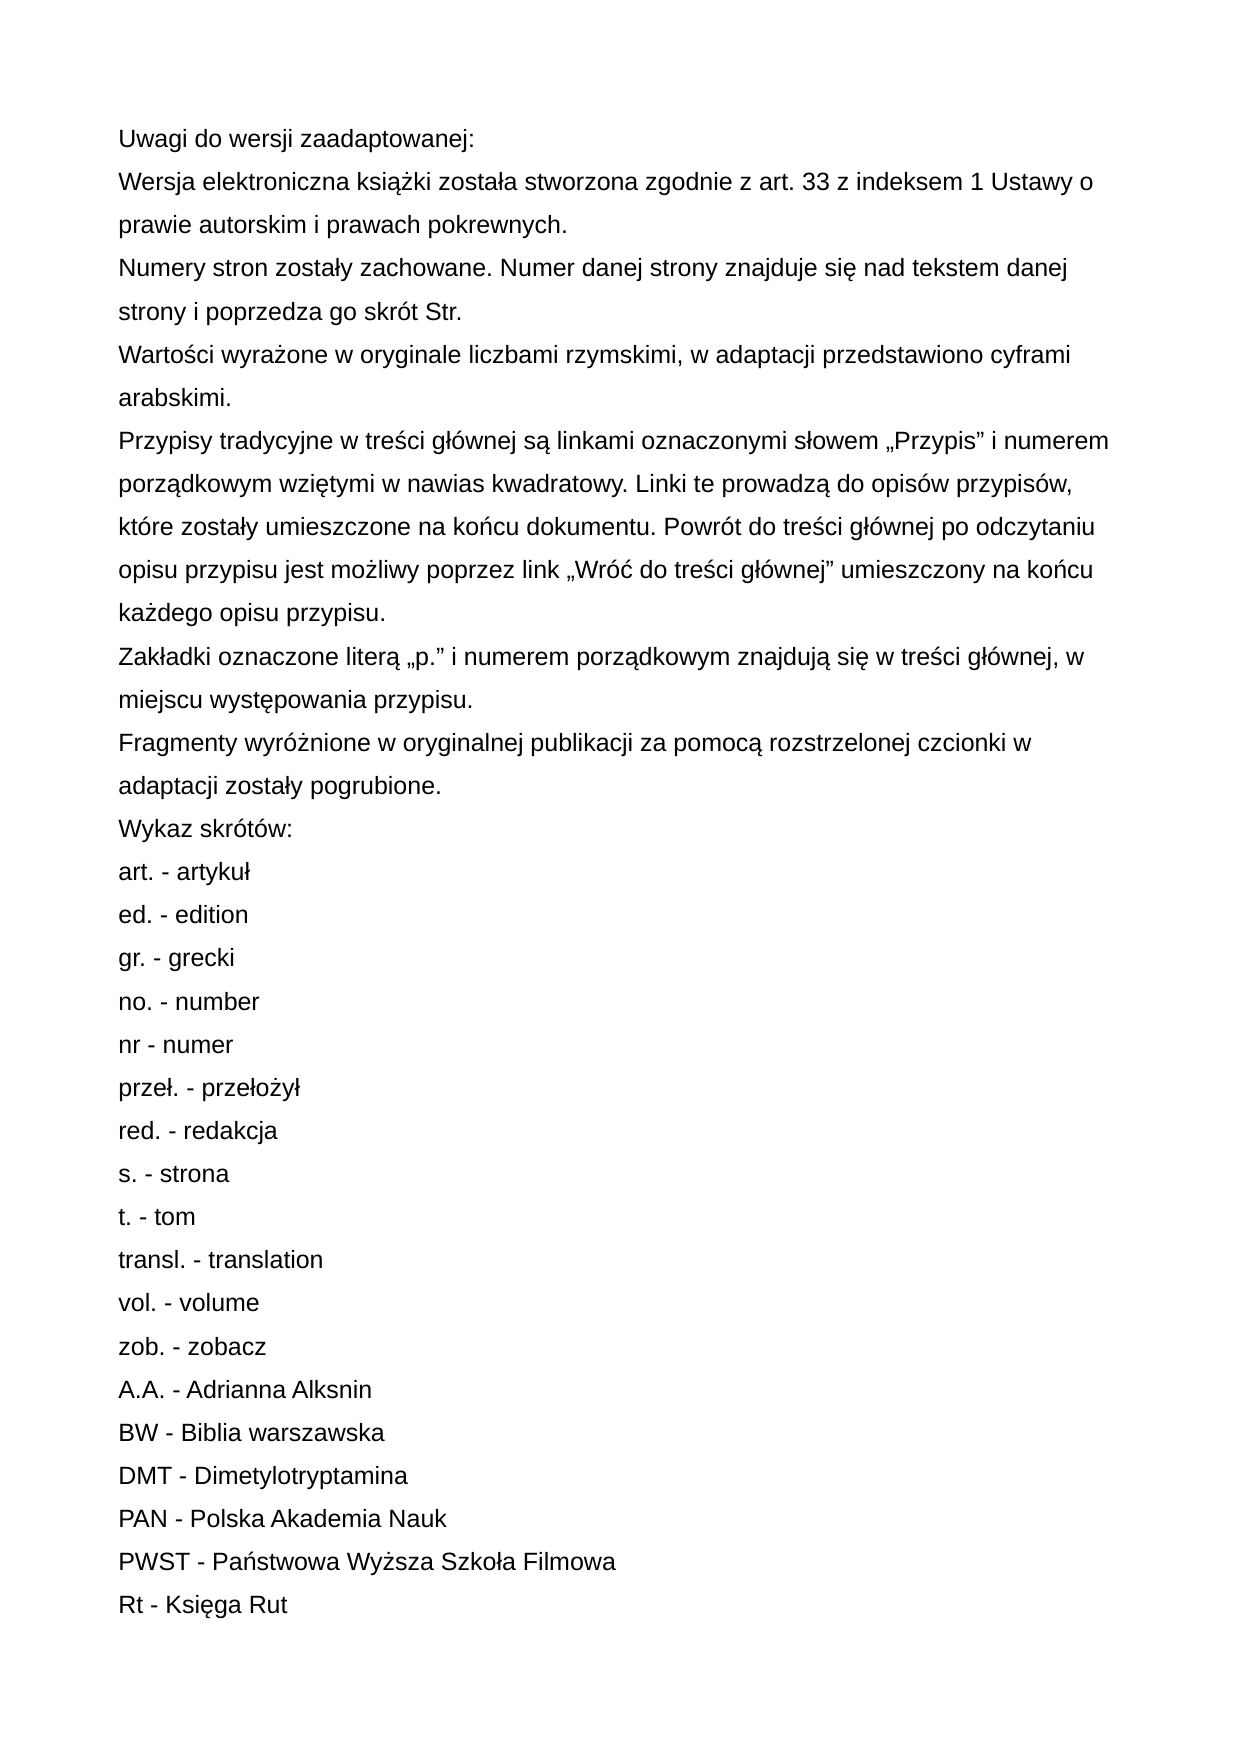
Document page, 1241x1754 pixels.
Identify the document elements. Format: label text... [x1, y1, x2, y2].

text PAN - Polska Akademia Nauk [118, 1504, 1122, 1533]
text Fragmenty wyróżnione w oryginalnej publikacji za pomocą rozstrzelonej czcionki w adaptacji zostały pogrubione. [118, 728, 1122, 800]
text Wartości wyrażone w oryginale liczbami rzymskimi, w adaptacji przedstawiono cyframi arabskimi. [118, 340, 1122, 412]
text no. - number [118, 987, 1122, 1015]
text PWST - Państwowa Wyższa Szkoła Filmowa [118, 1547, 1122, 1576]
text Wykaz skrótów: [118, 814, 1122, 843]
text t. - tom [118, 1202, 1122, 1231]
text art. - artykuł [118, 857, 1122, 886]
text gr. - grecki [118, 943, 1122, 972]
text Uwagi do wersji zaadaptowanej: [118, 124, 1122, 153]
text transl. - translation [118, 1245, 1122, 1274]
text nr - numer [118, 1030, 1122, 1058]
text przeł. - przełożył [118, 1073, 1122, 1102]
text ed. - edition [118, 900, 1122, 929]
text Zakładki oznaczone literą „p.” i numerem porządkowym znajdują się w treści głównej, w miejscu występowania przypisu. [118, 642, 1122, 713]
text zob. - zobacz [118, 1332, 1122, 1360]
text Wersja elektroniczna książki została stworzona zgodnie z art. 33 z indeksem 1 Ustawy o prawie autorskim i prawach pokrewnych. [118, 167, 1122, 239]
text DMT - Dimetylotryptamina [118, 1461, 1122, 1490]
text vol. - volume [118, 1288, 1122, 1317]
text Numery stron zostały zachowane. Numer danej strony znajduje się nad tekstem danej strony i poprzedza go skrót Str. [118, 253, 1122, 325]
text s. - strona [118, 1159, 1122, 1188]
text Przypisy tradycyjne w treści głównej są linkami oznaczonymi słowem „Przypis” i numerem porządkowym wziętymi w nawias kwadratowy. Linki te prowadzą do opisów przypisów, które zostały umieszczone na końcu dokumentu. Powrót do treści głównej po odczytaniu opisu przypisu jest możliwy poprzez link „Wróć do treści głównej” umieszczony na końcu każdego opisu przypisu. [118, 426, 1122, 627]
text Rt - Księga Rut [118, 1590, 1122, 1619]
text BW - Biblia warszawska [118, 1418, 1122, 1447]
text red. - redakcja [118, 1116, 1122, 1145]
text A.A. - Adrianna Alksnin [118, 1375, 1122, 1403]
